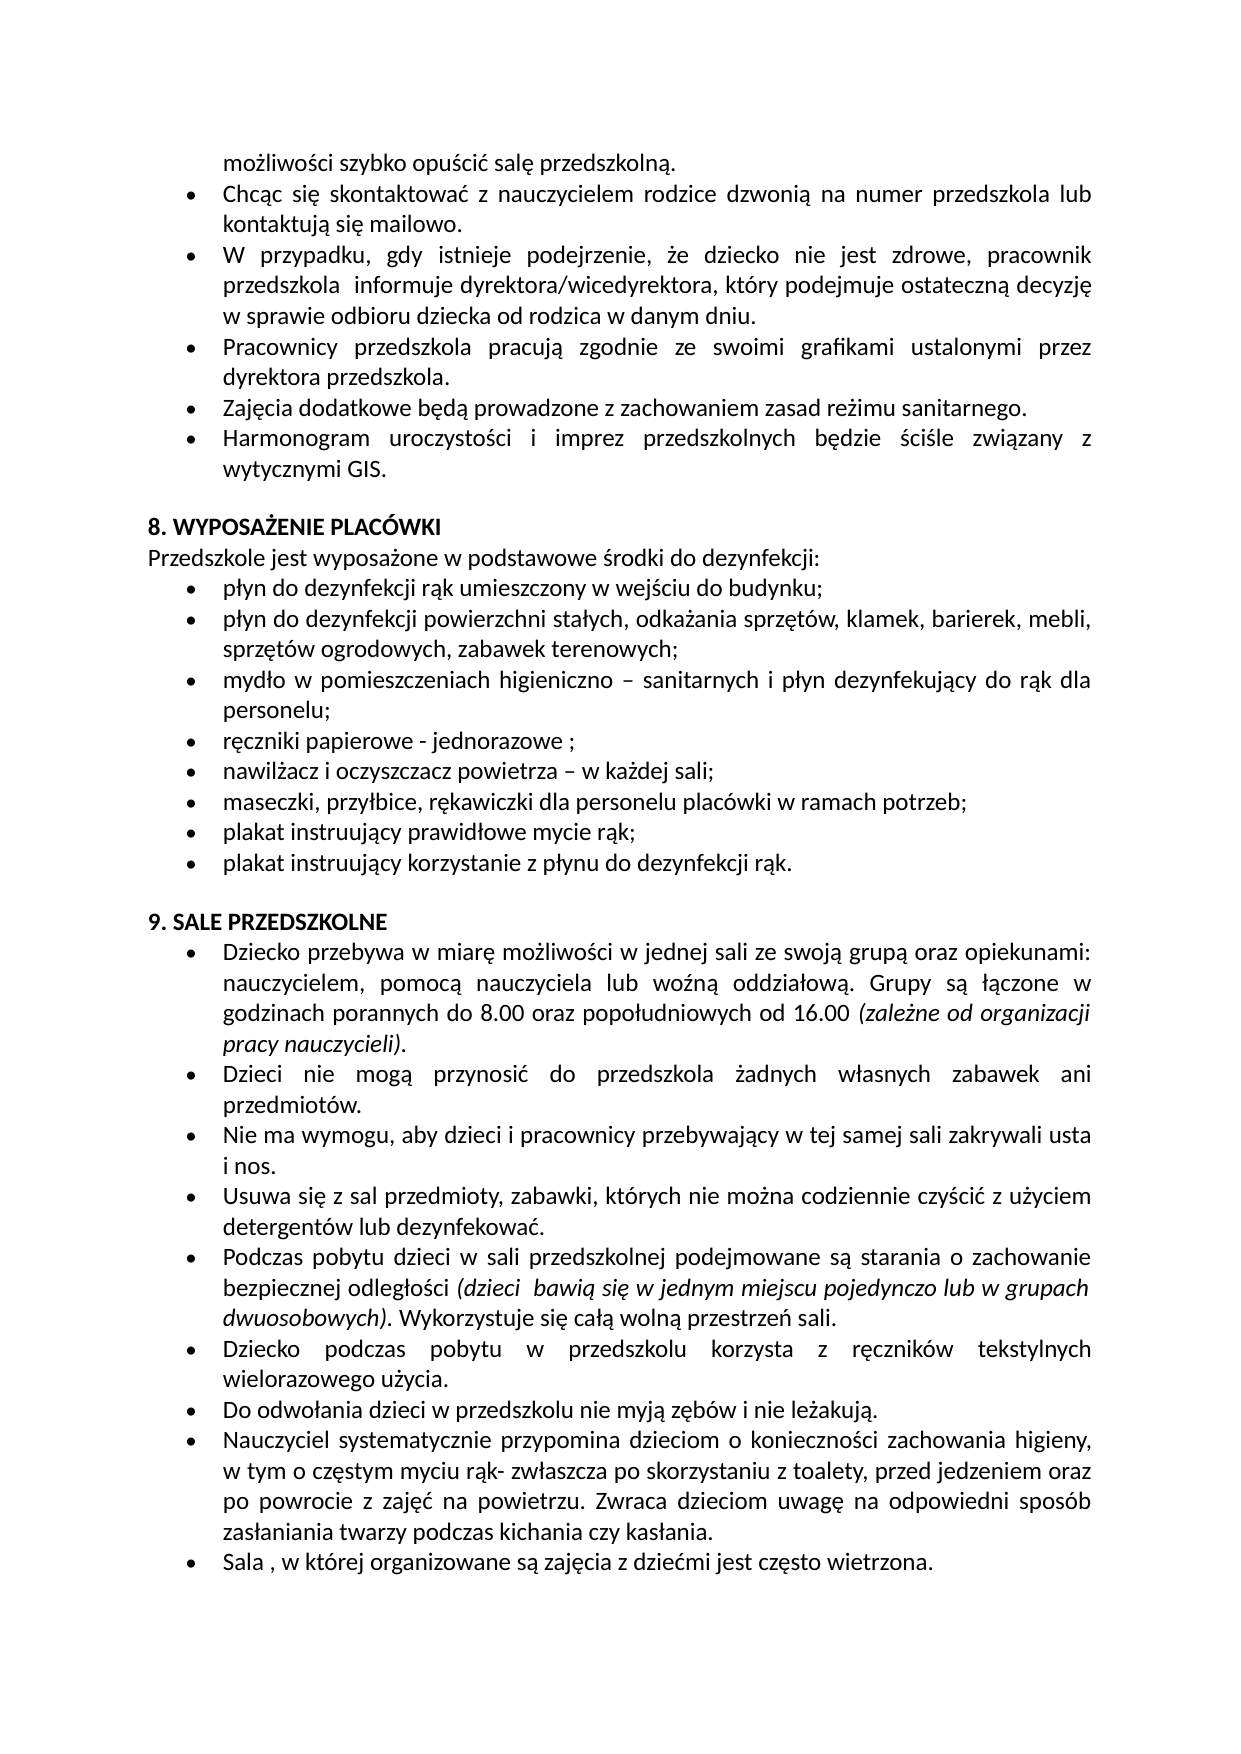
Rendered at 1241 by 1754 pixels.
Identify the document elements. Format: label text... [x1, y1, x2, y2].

list plakat instruujący prawidłowe mycie rąk; [185, 817, 1093, 847]
list Do odwołania dzieci w przedszkolu nie myją zębów i nie leżakują. [185, 1394, 1093, 1424]
list Nie ma wymogu, aby dzieci i pracownicy przebywający w tej samej sali zakrywali usta i nos. [185, 1119, 1093, 1180]
text Przedszkole jest wyposażone w podstawowe środki do dezynfekcji: [148, 542, 1093, 572]
list Dziecko podczas pobytu w przedszkolu korzysta z ręczników tekstylnych wielorazowego użycia. [185, 1333, 1093, 1394]
list Pracownicy przedszkola pracują zgodnie ze swoimi grafikami ustalonymi przez dyrektora przedszkola. [185, 331, 1093, 392]
list Zajęcia dodatkowe będą prowadzone z zachowaniem zasad reżimu sanitarnego. [185, 392, 1093, 422]
list Dzieci nie mogą przynosić do przedszkola żadnych własnych zabawek ani przedmiotów. [185, 1058, 1093, 1119]
list Chcąc się skontaktować z nauczycielem rodzice dzwonią na numer przedszkola lub kontaktują się mailowo. [185, 178, 1093, 239]
list Podczas pobytu dzieci w sali przedszkolnej podejmowane są starania o zachowanie bezpiecznej odległości (dzieci bawią się w jednym miejscu pojedynczo lub w grupach dwuosobowych). Wykorzystuje się całą wolną przestrzeń sali. [185, 1241, 1093, 1333]
list Dziecko przebywa w miarę możliwości w jednej sali ze swoją grupą oraz opiekunami: nauczycielem, pomocą nauczyciela lub woźną oddziałową. Grupy są łączone w godzinach porannych do 8.00 oraz popołudniowych od 16.00 (zależne od organizacji pracy nauczycieli). [185, 936, 1093, 1058]
list W przypadku, gdy istnieje podejrzenie, że dziecko nie jest zdrowe, pracownik przedszkola informuje dyrektora/wicedyrektora, który podejmuje ostateczną decyzję w sprawie odbioru dziecka od rodzica w danym dniu. [185, 239, 1093, 331]
list maseczki, przyłbice, rękawiczki dla personelu placówki w ramach potrzeb; [185, 786, 1093, 817]
list plakat instruujący korzystanie z płynu do dezynfekcji rąk. [185, 847, 1093, 878]
list Sala , w której organizowane są zajęcia z dziećmi jest często wietrzona. [185, 1547, 1093, 1577]
list Harmonogram uroczystości i imprez przedszkolnych będzie ściśle związany z wytycznymi GIS. [185, 422, 1093, 483]
list płyn do dezynfekcji powierzchni stałych, odkażania sprzętów, klamek, barierek, mebli, sprzętów ogrodowych, zabawek terenowych; [185, 603, 1093, 664]
list ręczniki papierowe - jednorazowe ; [185, 725, 1093, 756]
list Nauczyciel systematycznie przypomina dzieciom o konieczności zachowania higieny, w tym o częstym myciu rąk- zwłaszcza po skorzystaniu z toalety, przed jedzeniem oraz po powrocie z zajęć na powietrzu. Zwraca dzieciom uwagę na odpowiedni sposób zasłaniania twarzy podczas kichania czy kasłania. [185, 1424, 1093, 1547]
list nawilżacz i oczyszczacz powietrza – w każdej sali; [185, 756, 1093, 786]
list płyn do dezynfekcji rąk umieszczony w wejściu do budynku; [185, 572, 1093, 603]
text 9. SALE PRZEDSZKOLNE [148, 906, 1093, 936]
list Usuwa się z sal przedmioty, zabawki, których nie można codziennie czyścić z użyciem detergentów lub dezynfekować. [185, 1180, 1093, 1241]
list możliwości szybko opuścić salę przedszkolną. [185, 148, 1093, 178]
list mydło w pomieszczeniach higieniczno – sanitarnych i płyn dezynfekujący do rąk dla personelu; [185, 664, 1093, 725]
text 8. WYPOSAŻENIE PLACÓWKI [148, 511, 1093, 542]
